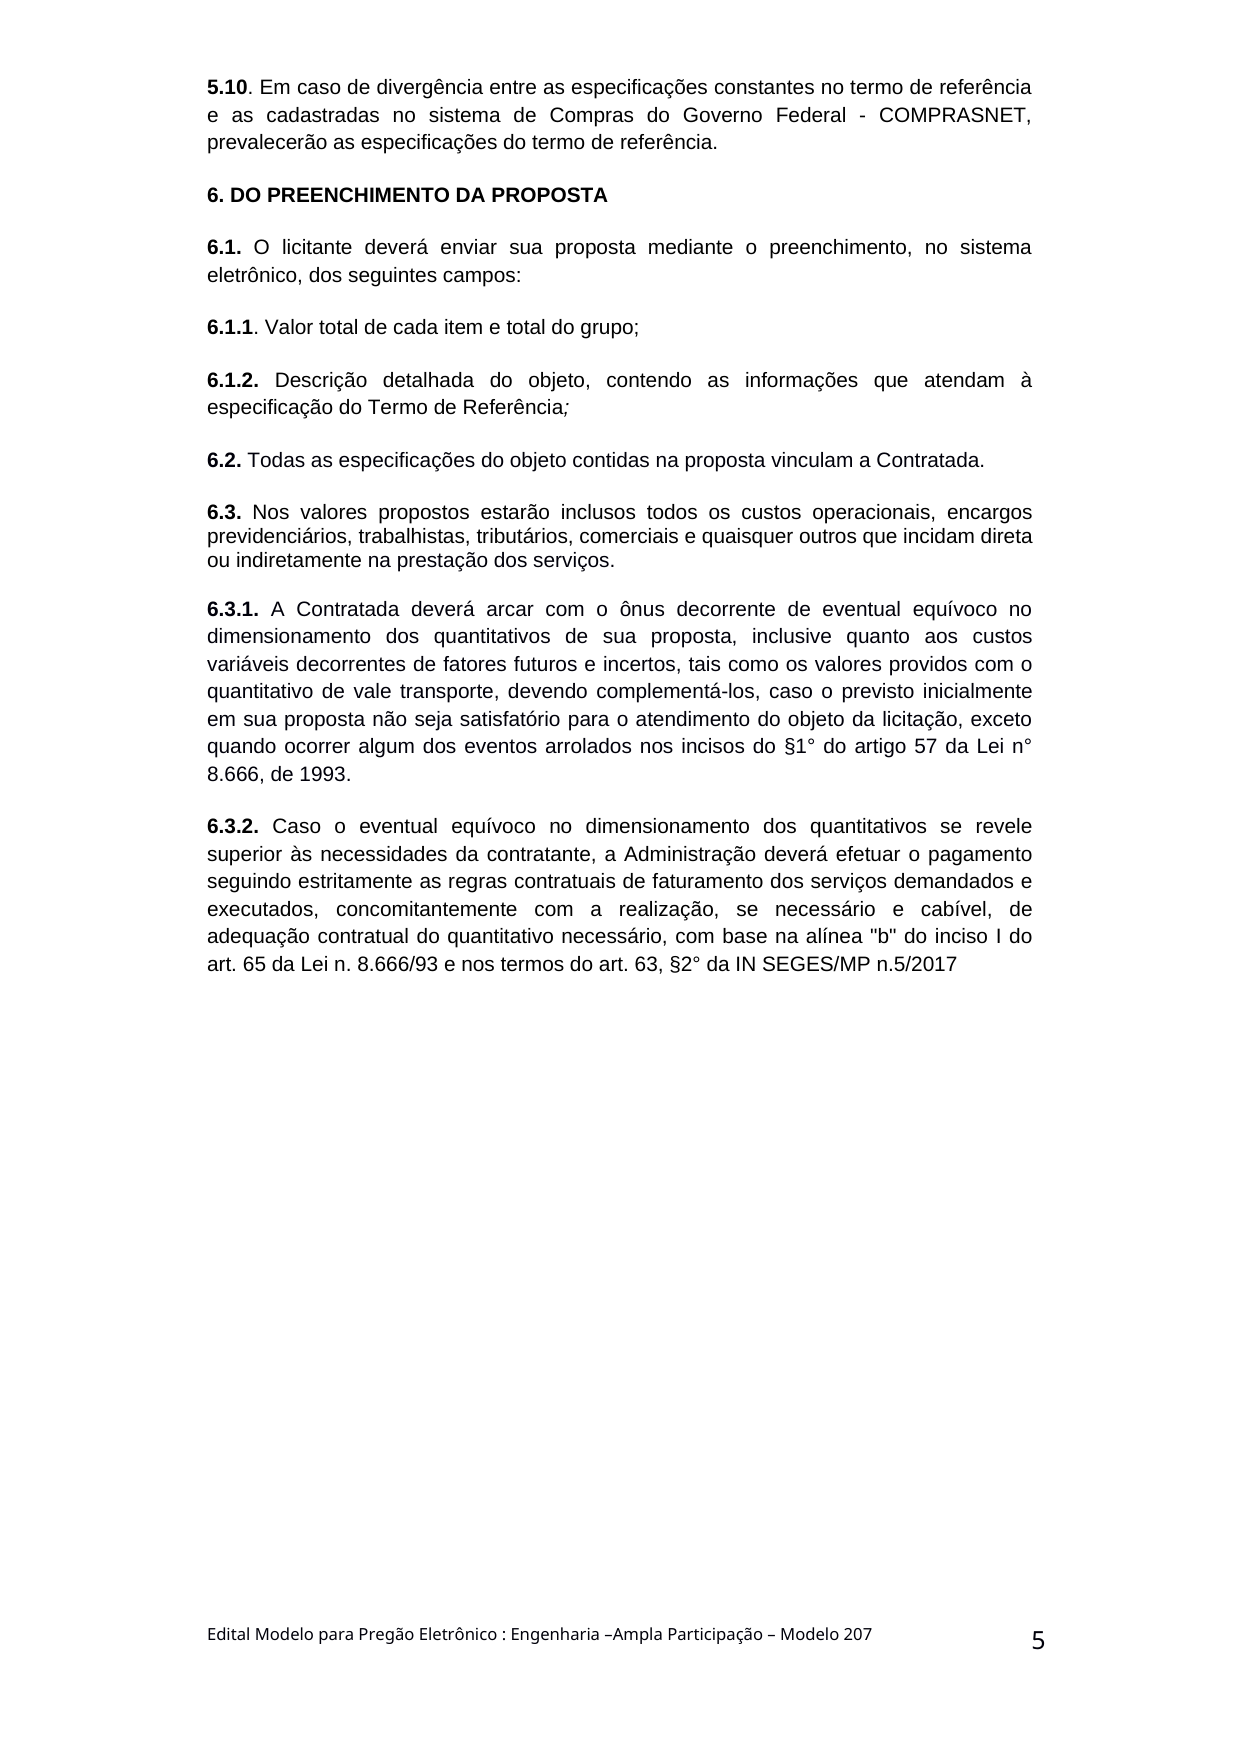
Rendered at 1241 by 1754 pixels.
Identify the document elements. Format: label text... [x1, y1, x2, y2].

list 6.2. Todas as especificações do objeto contidas na proposta vinculam a Contratada. [207, 447, 1033, 471]
list 6.3. Nos valores propostos estarão inclusos todos os custos operacionais, encargos previdenciários, trabalhistas, tributários, comerciais e quaisquer outros que incidam direta ou indiretamente na prestação dos serviços. [207, 500, 1033, 572]
text 6.1.2. Descrição detalhada do objeto, contendo as informações que atendam à especificação do Termo de Referência; [207, 367, 1033, 419]
text 6.1. O licitante deverá enviar sua proposta mediante o preenchimento, no sistema eletrônico, dos seguintes campos: [207, 235, 1033, 286]
list 6.3.1. A Contratada deverá arcar com o ônus decorrente de eventual equívoco no dimensionamento dos quantitativos de sua proposta, inclusive quanto aos custos variáveis decorrentes de fatores futuros e incertos, tais como os valores providos com o quantitativo de vale transporte, devendo complementá-los, caso o previsto inicialmente em sua proposta não seja satisfatório para o atendimento do objeto da licitação, exceto quando ocorrer algum dos eventos arrolados nos incisos do §1° do artigo 57 da Lei n° 8.666, de 1993. [207, 597, 1033, 786]
text 6.3.2. Caso o eventual equívoco no dimensionamento dos quantitativos se revele superior às necessidades da contratante, a Administração deverá efetuar o pagamento seguindo estritamente as regras contratuais de faturamento dos serviços demandados e executados, concomitantemente com a realização, se necessário e cabível, de adequação contratual do quantitativo necessário, com base na alínea "b" do inciso I do art. 65 da Lei n. 8.666/93 e nos termos do art. 63, §2° da IN SEGES/MP n.5/2017 [207, 814, 1033, 976]
text 5.10. Em caso de divergência entre as especificações constantes no termo de referência e as cadastradas no sistema de Compras do Governo Federal - COMPRASNET, prevalecerão as especificações do termo de referência. [207, 75, 1033, 154]
text 6.1.1. Valor total de cada item e total do grupo; [207, 315, 1033, 339]
text 6. DO PREENCHIMENTO DA PROPOSTA [207, 182, 1033, 206]
